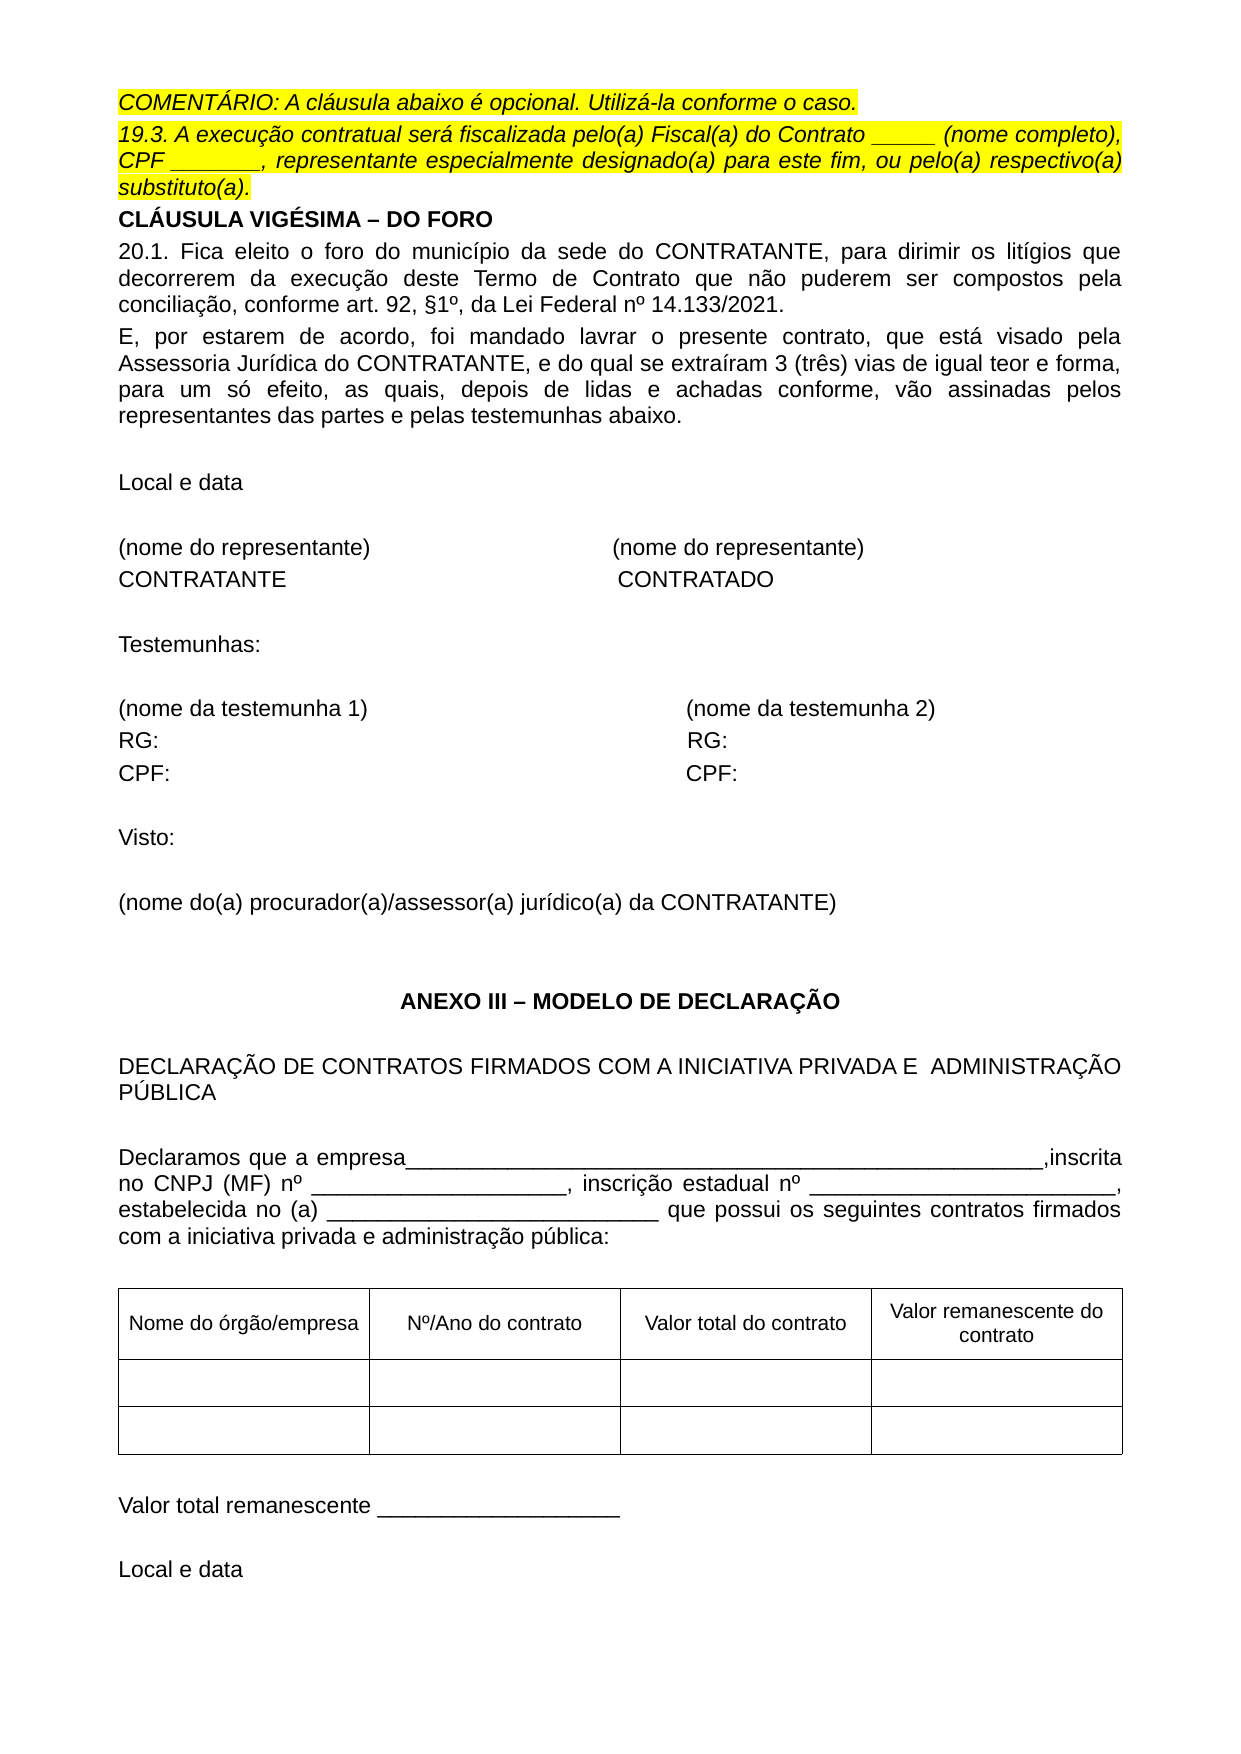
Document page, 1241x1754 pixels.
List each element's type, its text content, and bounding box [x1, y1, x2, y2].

text COMENTÁRIO: A cláusula abaixo é opcional. Utilizá-la conforme o caso. [118, 88, 1122, 115]
text (nome do(a) procurador(a)/assessor(a) jurídico(a) da CONTRATANTE) [118, 889, 1122, 915]
table_header Nº/Ano do contrato [370, 1289, 620, 1359]
text Local e data [118, 469, 1122, 496]
table_cell [872, 1360, 1122, 1406]
table_cell [119, 1360, 369, 1406]
table_cell [370, 1407, 620, 1453]
text CPF: CPF: [118, 760, 1122, 786]
table_cell [621, 1360, 871, 1406]
table_header Nome do órgão/empresa [119, 1289, 369, 1359]
table_cell [621, 1407, 871, 1453]
text (nome do representante) (nome do representante) [118, 534, 1122, 560]
text Declaramos que a empresa__________________________________________________,inscrita no CNPJ (MF) nº ____________________, inscrição estadual nº ________________________, estabelecida no (a) __________________________ que possui os seguintes contratos firmados com a iniciativa privada e administração pública: [118, 1144, 1122, 1249]
text CONTRATANTE CONTRATADO [118, 566, 1122, 592]
table_cell [119, 1407, 369, 1453]
table_cell [370, 1360, 620, 1406]
text Testemunhas: [118, 631, 1122, 657]
text (nome da testemunha 1) (nome da testemunha 2) [118, 695, 1122, 722]
text 20.1. Fica eleito o foro do município da sede do CONTRATANTE, para dirimir os litígios que decorrerem da execução deste Termo de Contrato que não puderem ser compostos pela conciliação, conforme art. 92, §1º, da Lei Federal nº 14.133/2021. [118, 238, 1122, 317]
table_cell [872, 1407, 1122, 1453]
text DECLARAÇÃO DE CONTRATOS FIRMADOS COM A INICIATIVA PRIVADA E ADMINISTRAÇÃO PÚBLICA [118, 1053, 1122, 1106]
text RG: RG: [118, 727, 1122, 754]
text CLÁUSULA VIGÉSIMA – DO FORO [118, 206, 1122, 232]
text Visto: [118, 824, 1122, 851]
text ANEXO III – MODELO DE DECLARAÇÃO [118, 988, 1122, 1014]
text 19.3. A execução contratual será fiscalizada pelo(a) Fiscal(a) do Contrato _____ (nome completo), CPF _______, representante especialmente designado(a) para este fim, ou pelo(a) respectivo(a) substituto(a). [118, 121, 1122, 200]
text Valor total remanescente ___________________ [118, 1492, 1122, 1518]
table_header Valor total do contrato [621, 1289, 871, 1359]
table_header Valor remanescente do contrato [872, 1289, 1122, 1359]
text Local e data [118, 1556, 1122, 1583]
text E, por estarem de acordo, foi mandado lavrar o presente contrato, que está visado pela Assessoria Jurídica do CONTRATANTE, e do qual se extraíram 3 (três) vias de igual teor e forma, para um só efeito, as quais, depois de lidas e achadas conforme, vão assinadas pelos representantes das partes e pelas testemunhas abaixo. [118, 323, 1122, 428]
